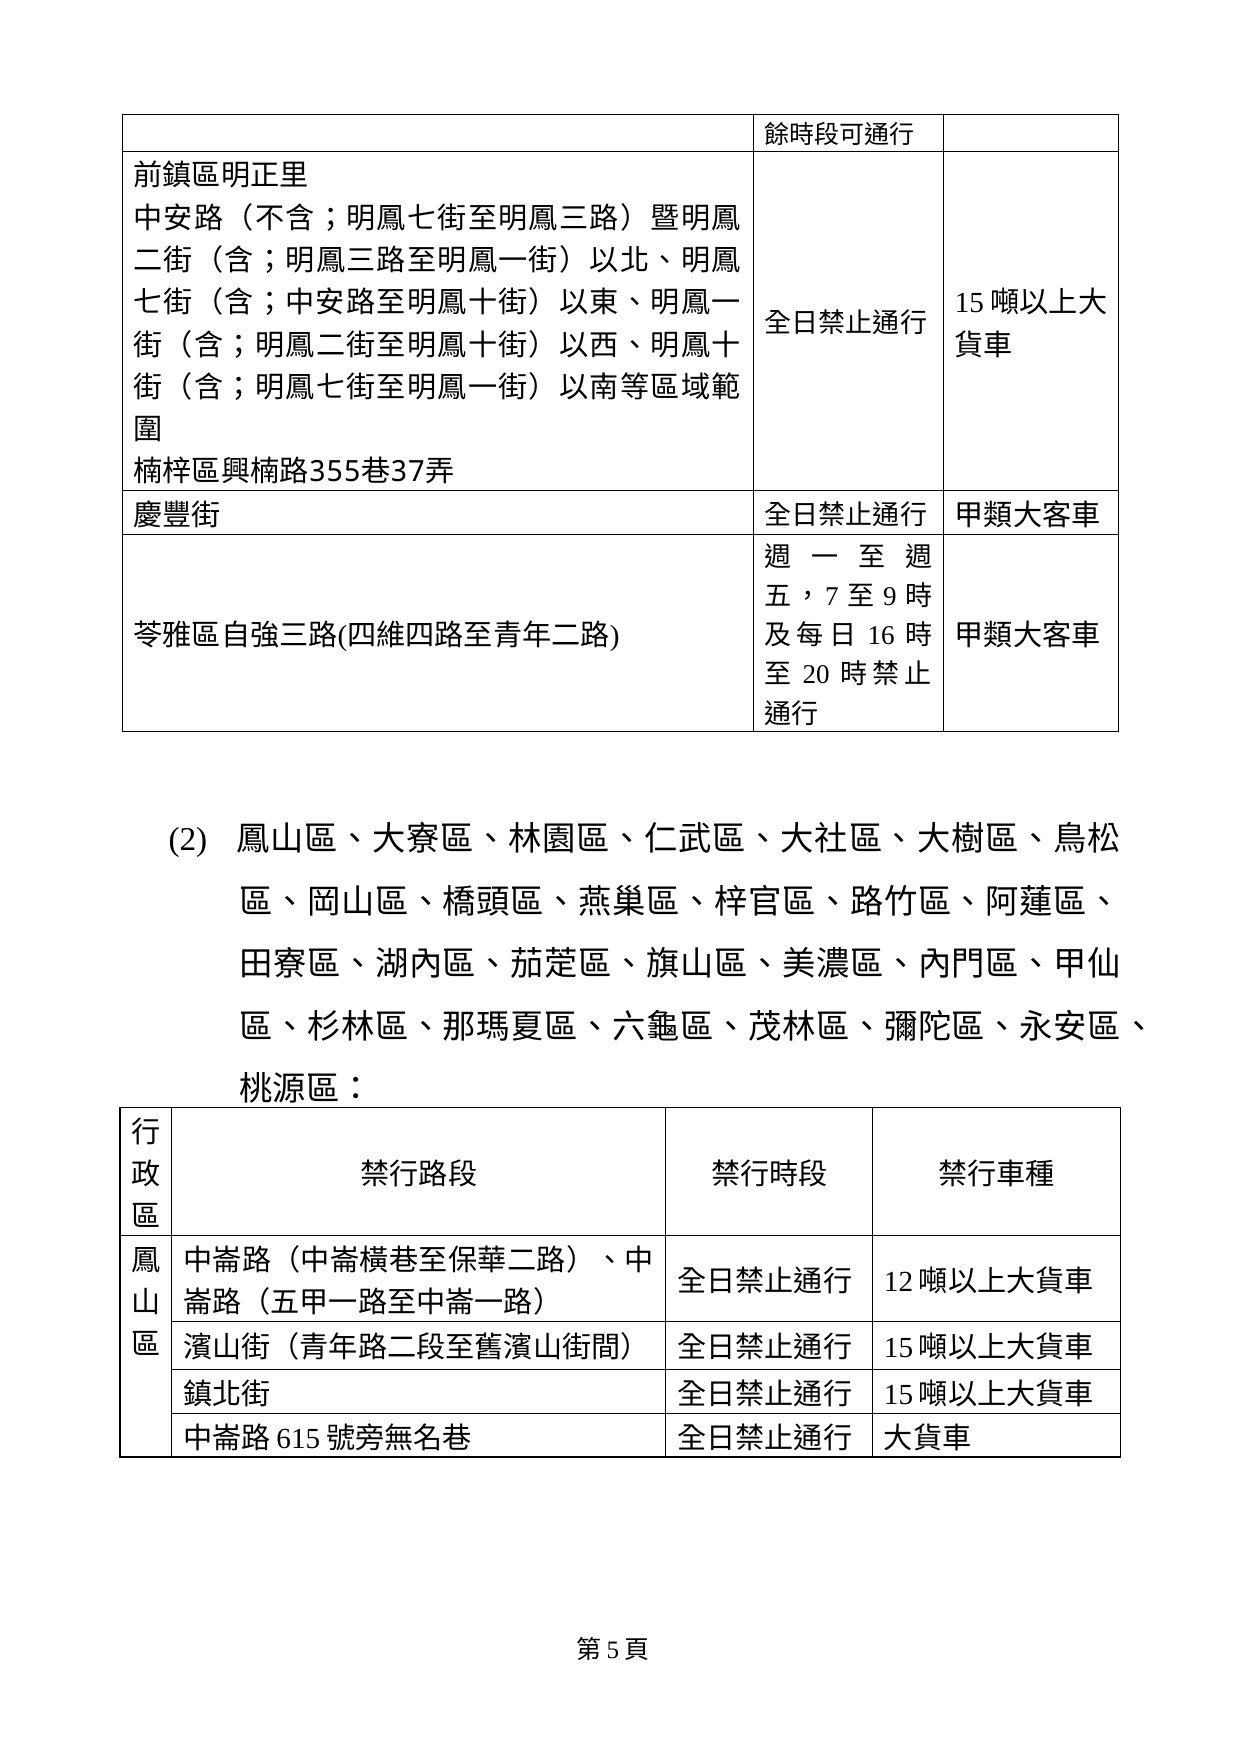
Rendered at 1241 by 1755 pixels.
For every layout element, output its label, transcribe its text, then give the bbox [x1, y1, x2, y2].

table_header 禁行路段 [172, 1108, 665, 1235]
table_cell 濱山街（青年路二段至舊濱山街間） [172, 1322, 665, 1369]
table_cell 鳳山區 [121, 1236, 171, 1456]
table_cell 全日禁止通行 [666, 1236, 872, 1321]
table_header 禁行時段 [666, 1108, 872, 1235]
table_cell 餘時段可通行 [754, 115, 943, 151]
table_cell 全日禁止通行 [754, 152, 943, 490]
table_cell 大貨車 [873, 1414, 1120, 1456]
table_cell 全日禁止通行 [666, 1370, 872, 1413]
table_cell 甲類大客車 [944, 491, 1118, 534]
table_header 行政區 [121, 1108, 171, 1235]
table_cell 週一至週五，7至9時及每日16時至20時禁止通行 [754, 535, 943, 731]
table_cell 鎮北街 [172, 1370, 665, 1413]
table_cell 前鎮區明正里 中安路（不含；明鳳七街至明鳳三路）暨明鳳二街（含；明鳳三路至明鳳一街）以北、明鳳七街（含；中安路至明鳳十街）以東、明鳳一街（含；明鳳二街至明鳳十街）以西、明鳳十街（含；明鳳七街至明鳳一街）以南等區域範圍 楠梓區興楠路355巷37弄 [123, 152, 753, 490]
table_cell 12噸以上大貨車 [873, 1236, 1120, 1321]
table_cell [944, 115, 1118, 151]
table_cell 15噸以上大貨車 [873, 1370, 1120, 1413]
table_cell 全日禁止通行 [666, 1322, 872, 1369]
list 鳳山區、大寮區、林園區、仁武區、大社區、大樹區、鳥松區、岡山區、橋頭區、燕巢區、梓官區、路竹區、阿蓮區、田寮區、湖內區、茄萣區、旗山區、美濃區、內門區、甲仙區、杉林區、那瑪夏區、六龜區、茂林區、彌陀區、永安區、桃源區： [168, 794, 1122, 1107]
table_cell 慶豐街 [123, 491, 753, 534]
table_cell 15噸以上大貨車 [944, 152, 1118, 490]
table_cell 全日禁止通行 [754, 491, 943, 534]
table_header 禁行車種 [873, 1108, 1120, 1235]
table_cell 中崙路（中崙橫巷至保華二路）、中崙路（五甲一路至中崙一路） [172, 1236, 665, 1321]
table_cell [123, 115, 753, 151]
table_cell 甲類大客車 [944, 535, 1118, 731]
table_cell 苓雅區自強三路(四維四路至青年二路) [123, 535, 753, 731]
table_cell 中崙路615號旁無名巷 [172, 1414, 665, 1456]
table_cell 全日禁止通行 [666, 1414, 872, 1456]
table_cell 15噸以上大貨車 [873, 1322, 1120, 1369]
